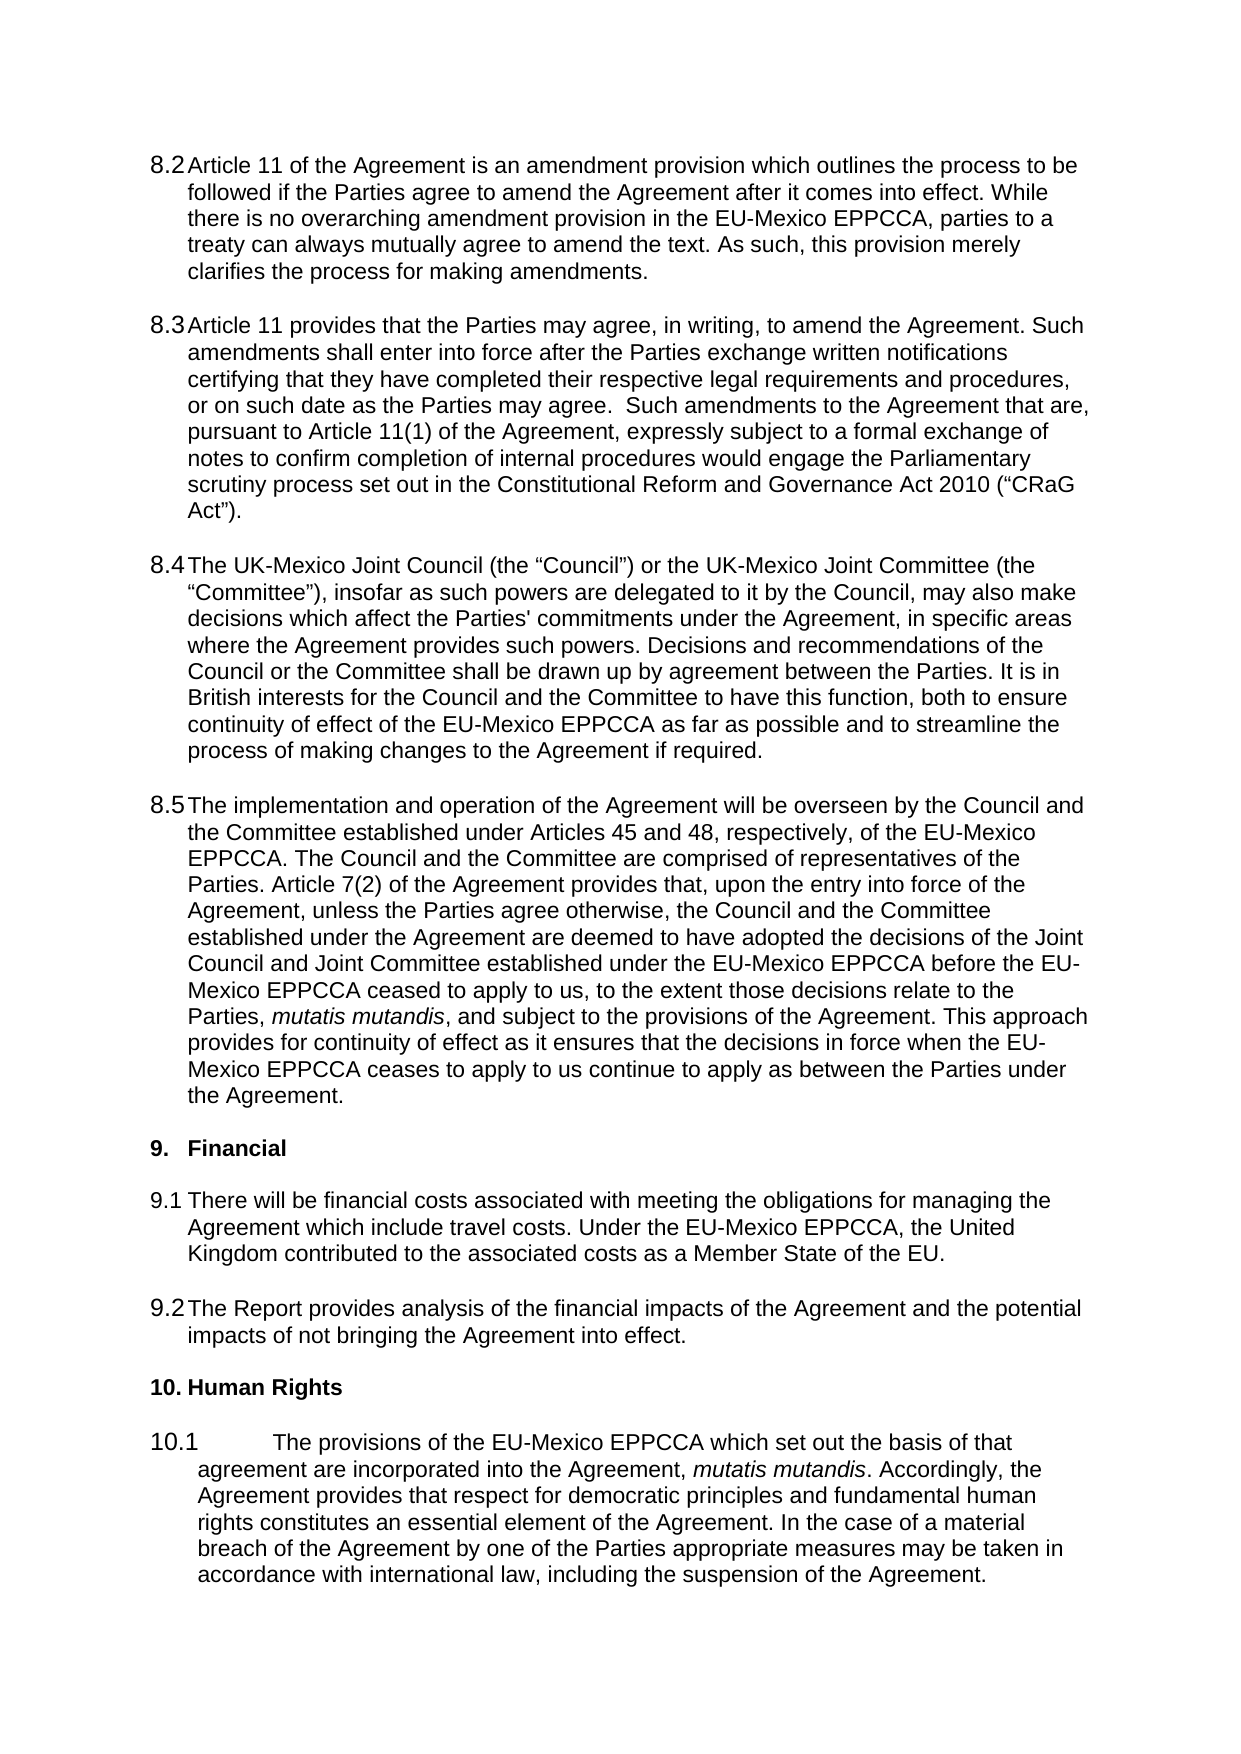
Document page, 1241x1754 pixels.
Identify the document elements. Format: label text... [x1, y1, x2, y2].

list The Report provides analysis of the financial impacts of the Agreement and the potential impacts of not bringing the Agreement into effect. [150, 1293, 1090, 1348]
list Human Rights [150, 1374, 1090, 1401]
list Article 11 provides that the Parties may agree, in writing, to amend the Agreement. Such amendments shall enter into force after the Parties exchange written notifications certifying that they have completed their respective legal requirements and procedures, or on such date as the Parties may agree. Such amendments to the Agreement that are, pursuant to Article 11(1) of the Agreement, expressly subject to a formal exchange of notes to confirm completion of internal procedures would engage the Parliamentary scrutiny process set out in the Constitutional Reform and Governance Act 2010 (“CRaG Act”). [150, 311, 1090, 524]
list The UK-Mexico Joint Council (the “Council”) or the UK-Mexico Joint Committee (the “Committee”), insofar as such powers are delegated to it by the Council, may also make decisions which affect the Parties' commitments under the Agreement, in specific areas where the Agreement provides such powers. Decisions and recommendations of the Council or the Committee shall be drawn up by agreement between the Parties. It is in British interests for the Council and the Committee to have this function, both to ensure continuity of effect of the EU-Mexico EPPCCA as far as possible and to streamline the process of making changes to the Agreement if required. [150, 550, 1090, 763]
list The provisions of the EU-Mexico EPPCCA which set out the basis of that agreement are incorporated into the Agreement, mutatis mutandis. Accordingly, the Agreement provides that respect for democratic principles and fundamental human rights constitutes an essential element of the Agreement. In the case of a material breach of the Agreement by one of the Parties appropriate measures may be taken in accordance with international law, including the suspension of the Agreement. [150, 1427, 1090, 1587]
list The implementation and operation of the Agreement will be overseen by the Council and the Committee established under Articles 45 and 48, respectively, of the EU-Mexico EPPCCA. The Council and the Committee are comprised of representatives of the Parties. Article 7(2) of the Agreement provides that, upon the entry into force of the Agreement, unless the Parties agree otherwise, the Council and the Committee established under the Agreement are deemed to have adopted the decisions of the Joint Council and Joint Committee established under the EU-Mexico EPPCCA before the EU-Mexico EPPCCA ceased to apply to us, to the extent those decisions relate to the Parties, mutatis mutandis, and subject to the provisions of the Agreement. This approach provides for continuity of effect as it ensures that the decisions in force when the EU-Mexico EPPCCA ceases to apply to us continue to apply as between the Parties under the Agreement. [150, 790, 1090, 1108]
list Article 11 of the Agreement is an amendment provision which outlines the process to be followed if the Parties agree to amend the Agreement after it comes into effect. While there is no overarching amendment provision in the EU-Mexico EPPCCA, parties to a treaty can always mutually agree to amend the text. As such, this provision merely clarifies the process for making amendments. [150, 150, 1090, 284]
list Financial [150, 1135, 1090, 1161]
list There will be financial costs associated with meeting the obligations for managing the Agreement which include travel costs. Under the EU-Mexico EPPCCA, the United Kingdom contributed to the associated costs as a Member State of the EU. [150, 1187, 1090, 1266]
